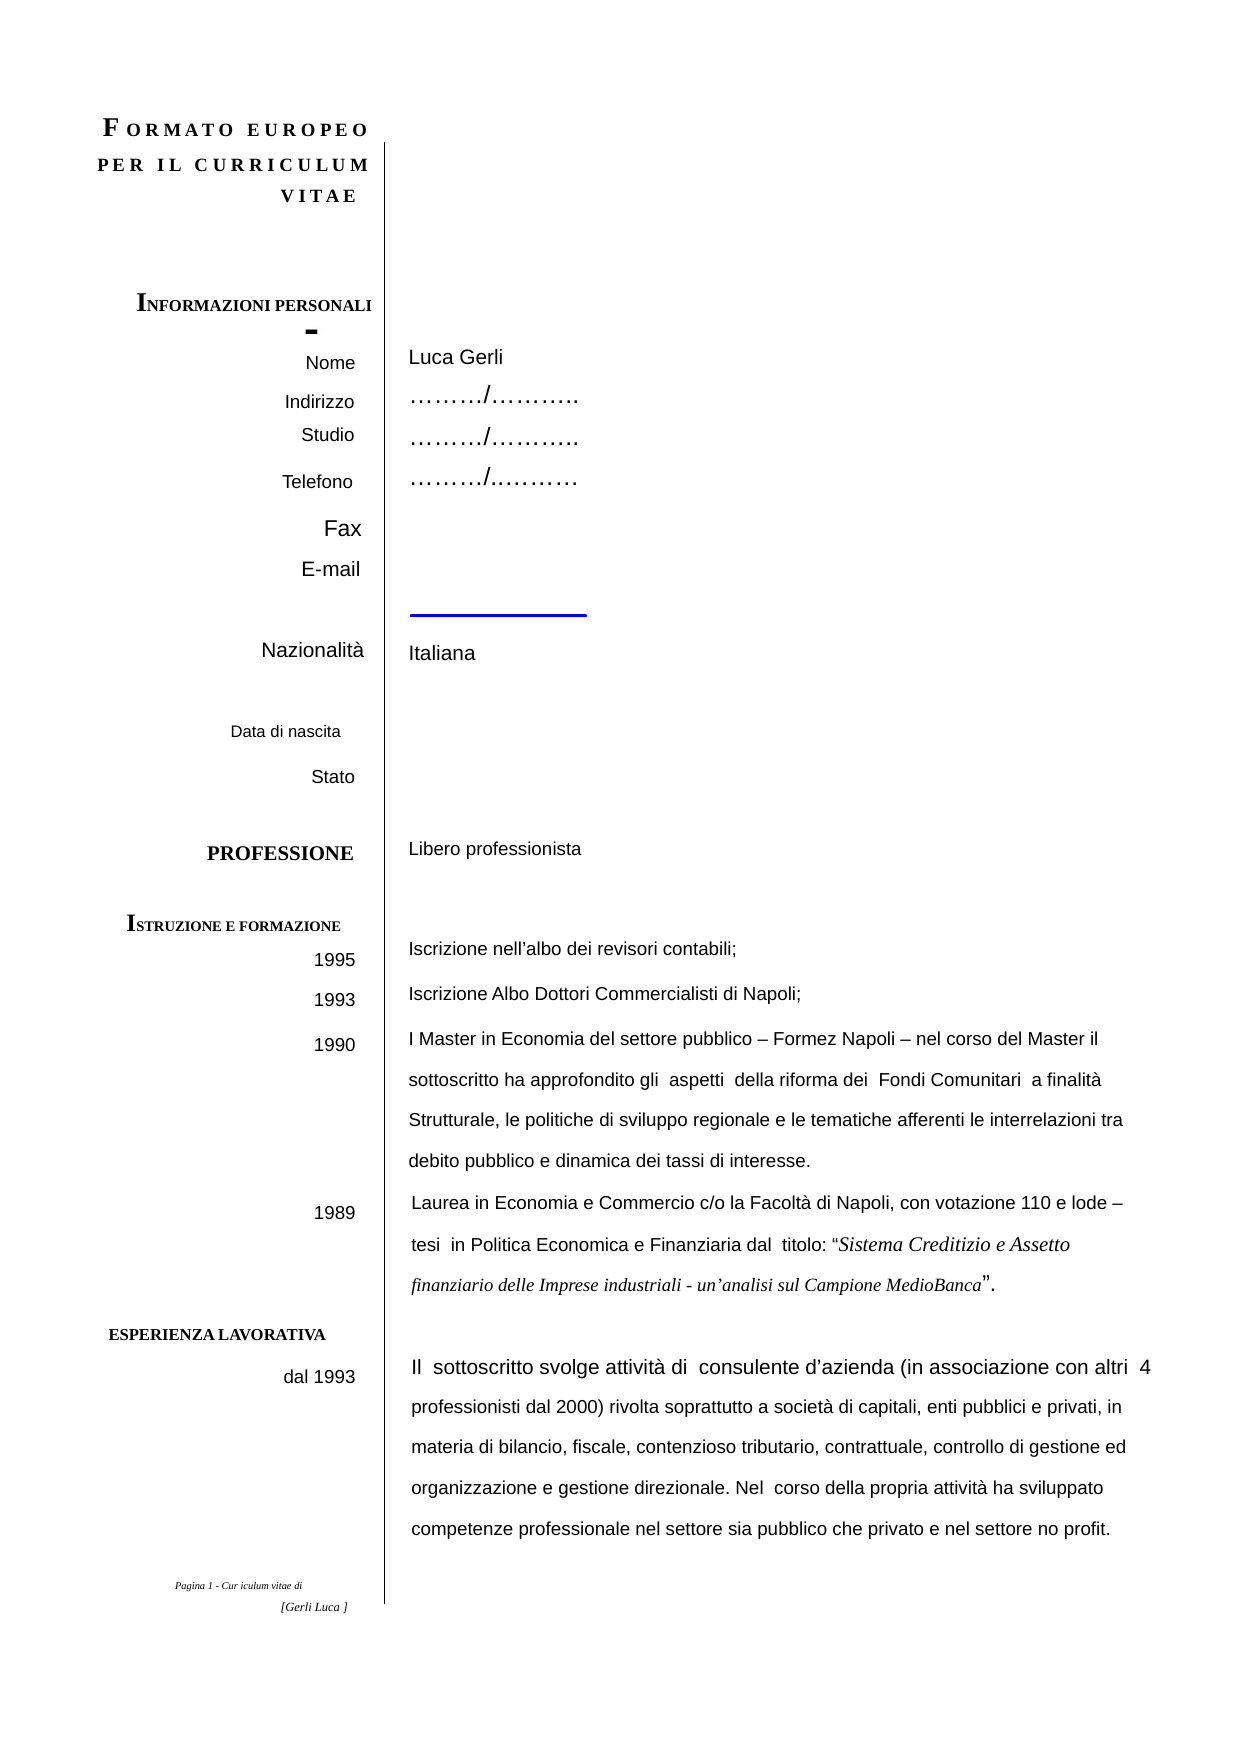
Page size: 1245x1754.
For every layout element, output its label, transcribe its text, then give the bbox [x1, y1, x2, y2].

text 1989 [314, 1193, 384, 1226]
text Laurea in Economia e Commercio c/o la Facoltà di Napoli, con votazione 110 e lode – [411, 1176, 1231, 1218]
text ISTRUZIONE E FORMAZIONE [126, 893, 384, 941]
text sottoscritto ha approfondito gli aspetti della riforma dei Fondi Comunitari a finalità [408, 1054, 1231, 1094]
text Telefono [282, 448, 384, 498]
text Stato [311, 745, 384, 793]
text I Master in Economia del settore pubblico – Formez Napoli – nel corso del Master il [408, 1010, 1231, 1054]
text [385, 709, 408, 745]
text [385, 1193, 408, 1226]
text [385, 147, 408, 178]
text debito pubblico e dinamica dei tassi di interesse. [408, 1134, 1231, 1176]
text ………/……….. [408, 372, 1231, 412]
text ………/……….. [408, 412, 1231, 453]
text organizzazione e gestione direzionale. Nel corso della propria attività ha sviluppato [411, 1462, 1231, 1502]
text competenze professionale nel settore sia pubblico che privato e nel settore no profit. [411, 1502, 1231, 1544]
text INFORMAZIONI PERSONALI [136, 275, 384, 321]
text Il sottoscritto svolge attività di consulente d’azienda (in associazione con altri 4 [411, 1344, 1231, 1382]
text Iscrizione Albo Dottori Commercialisti di Napoli; [408, 962, 1231, 1010]
text Luca Gerli [408, 336, 1231, 372]
picture [305, 300, 356, 334]
text [385, 275, 408, 321]
text 1993 [314, 972, 384, 1016]
text materia di bilancio, fiscale, contenzioso tributario, contrattuale, controllo di gestione ed [411, 1422, 1231, 1462]
text Iscrizione nell’albo dei revisori contabili; [408, 929, 1231, 962]
text [385, 178, 408, 208]
text Nazionalità [261, 628, 384, 664]
picture [349, 300, 356, 310]
text [385, 343, 408, 376]
text [385, 547, 408, 584]
text [385, 376, 408, 416]
text Nome [305, 343, 384, 376]
text tesi in Politica Economica e Finanziaria dal titolo: “Sistema Creditizio e Assetto [411, 1218, 1231, 1259]
text 1995 [314, 941, 384, 972]
picture [321, 301, 326, 310]
text ………/..……… [408, 453, 1231, 494]
text [Gerli Luca ] [280, 1594, 408, 1616]
text [385, 1016, 408, 1060]
text [385, 941, 408, 972]
text Data di nascita [230, 709, 384, 745]
text [385, 1347, 408, 1393]
text [385, 745, 408, 793]
text Studio [301, 416, 384, 448]
text Fax [323, 498, 384, 547]
text E-mail [301, 547, 384, 584]
text professionisti dal 2000) rivolta soprattutto a società di capitali, enti pubblici e privati, in [411, 1382, 1231, 1422]
text ESPERIENZA LAVORATIVA [108, 1315, 384, 1347]
text Italiana [408, 628, 1231, 668]
text PROFESSIONE [207, 816, 384, 871]
text 1990 [314, 1016, 384, 1060]
text F O R M A T O E U R O P E O [103, 92, 408, 147]
text [385, 498, 408, 547]
text P E R I L C U R R I C U L U M [97, 147, 384, 178]
text [385, 416, 408, 448]
text [385, 972, 408, 1016]
text Indirizzo [284, 376, 384, 416]
text [385, 628, 408, 664]
text [385, 816, 408, 871]
text Strutturale, le politiche di sviluppo regionale e le tematiche afferenti le interrelazioni tra [408, 1094, 1231, 1134]
text [385, 893, 408, 941]
text finanziario delle Imprese industriali - un’analisi sul Campione MedioBanca”. [411, 1259, 1231, 1300]
text Libero professionista [408, 828, 1231, 863]
text [385, 1315, 408, 1347]
text [385, 448, 408, 498]
text Pagina 1 - Cur iculum vitae di [175, 1570, 384, 1594]
text V I T A E [280, 178, 384, 208]
text dal 1993 [283, 1347, 384, 1393]
